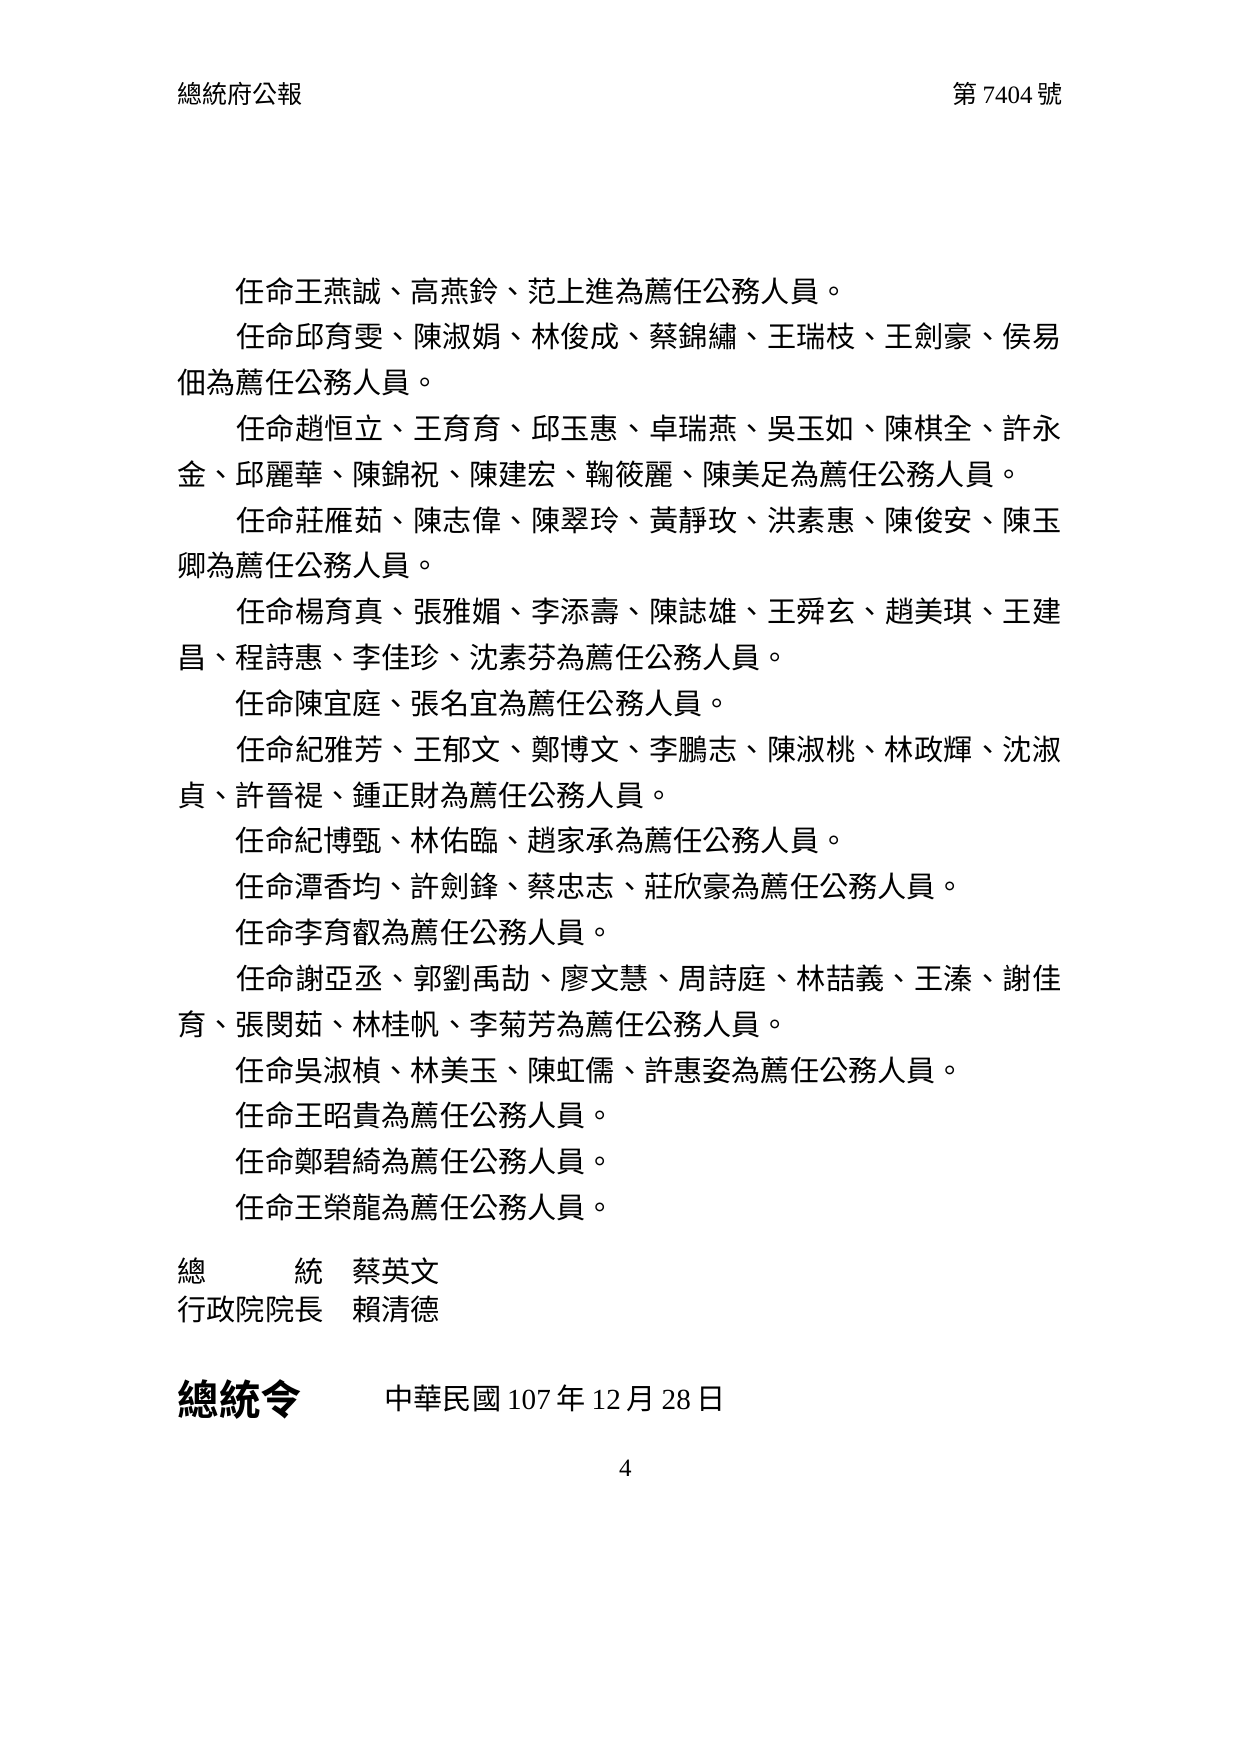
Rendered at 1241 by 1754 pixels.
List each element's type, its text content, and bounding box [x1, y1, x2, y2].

text 任命紀博甄、林佑臨、趙家承為薦任公務人員。 [177, 815, 1063, 861]
text 任命趙恒立、王育育、邱玉惠、卓瑞燕、吳玉如、陳棋全、許永金、邱麗華、陳錦祝、陳建宏、鞠筱麗、陳美足為薦任公務人員。 [177, 403, 1063, 494]
text 任命邱育雯、陳淑娟、林俊成、蔡錦繡、王瑞枝、王劍豪、侯易佃為薦任公務人員。 [177, 311, 1063, 403]
text 任命潭香均、許劍鋒、蔡忠志、莊欣豪為薦任公務人員。 [177, 861, 1063, 907]
text 任命莊雁茹、陳志偉、陳翠玲、黃靜玫、洪素惠、陳俊安、陳玉卿為薦任公務人員。 [177, 494, 1063, 586]
text 任命王昭貴為薦任公務人員。 [177, 1090, 1063, 1136]
text 任命陳宜庭、張名宜為薦任公務人員。 [177, 678, 1063, 723]
text 任命吳淑楨、林美玉、陳虹儒、許惠姿為薦任公務人員。 [177, 1044, 1063, 1090]
text 任命楊育真、張雅媚、李添壽、陳誌雄、王舜玄、趙美琪、王建昌、程詩惠、李佳珍、沈素芬為薦任公務人員。 [177, 586, 1063, 678]
text 行政院院長 賴清德 [177, 1290, 1063, 1328]
table_header 中華民國107年12月28日 [381, 1353, 877, 1441]
text 總 統 蔡英文 [177, 1253, 1063, 1290]
text 任命謝亞丞、郭劉禹劼、廖文慧、周詩庭、林喆義、王溱、謝佳育、張閔茹、林桂帆、李菊芳為薦任公務人員。 [177, 953, 1063, 1044]
text 任命紀雅芳、王郁文、鄭博文、李鵬志、陳淑桃、林政輝、沈淑貞、許晉禔、鍾正財為薦任公務人員。 [177, 723, 1063, 815]
text 任命王燕誠、高燕鈴、范上進為薦任公務人員。 [177, 266, 1063, 311]
text 任命李育叡為薦任公務人員。 [177, 907, 1063, 953]
text 任命王榮龍為薦任公務人員。 [177, 1182, 1063, 1228]
table_header 總統令 [174, 1353, 381, 1441]
text 任命鄭碧綺為薦任公務人員。 [177, 1136, 1063, 1182]
